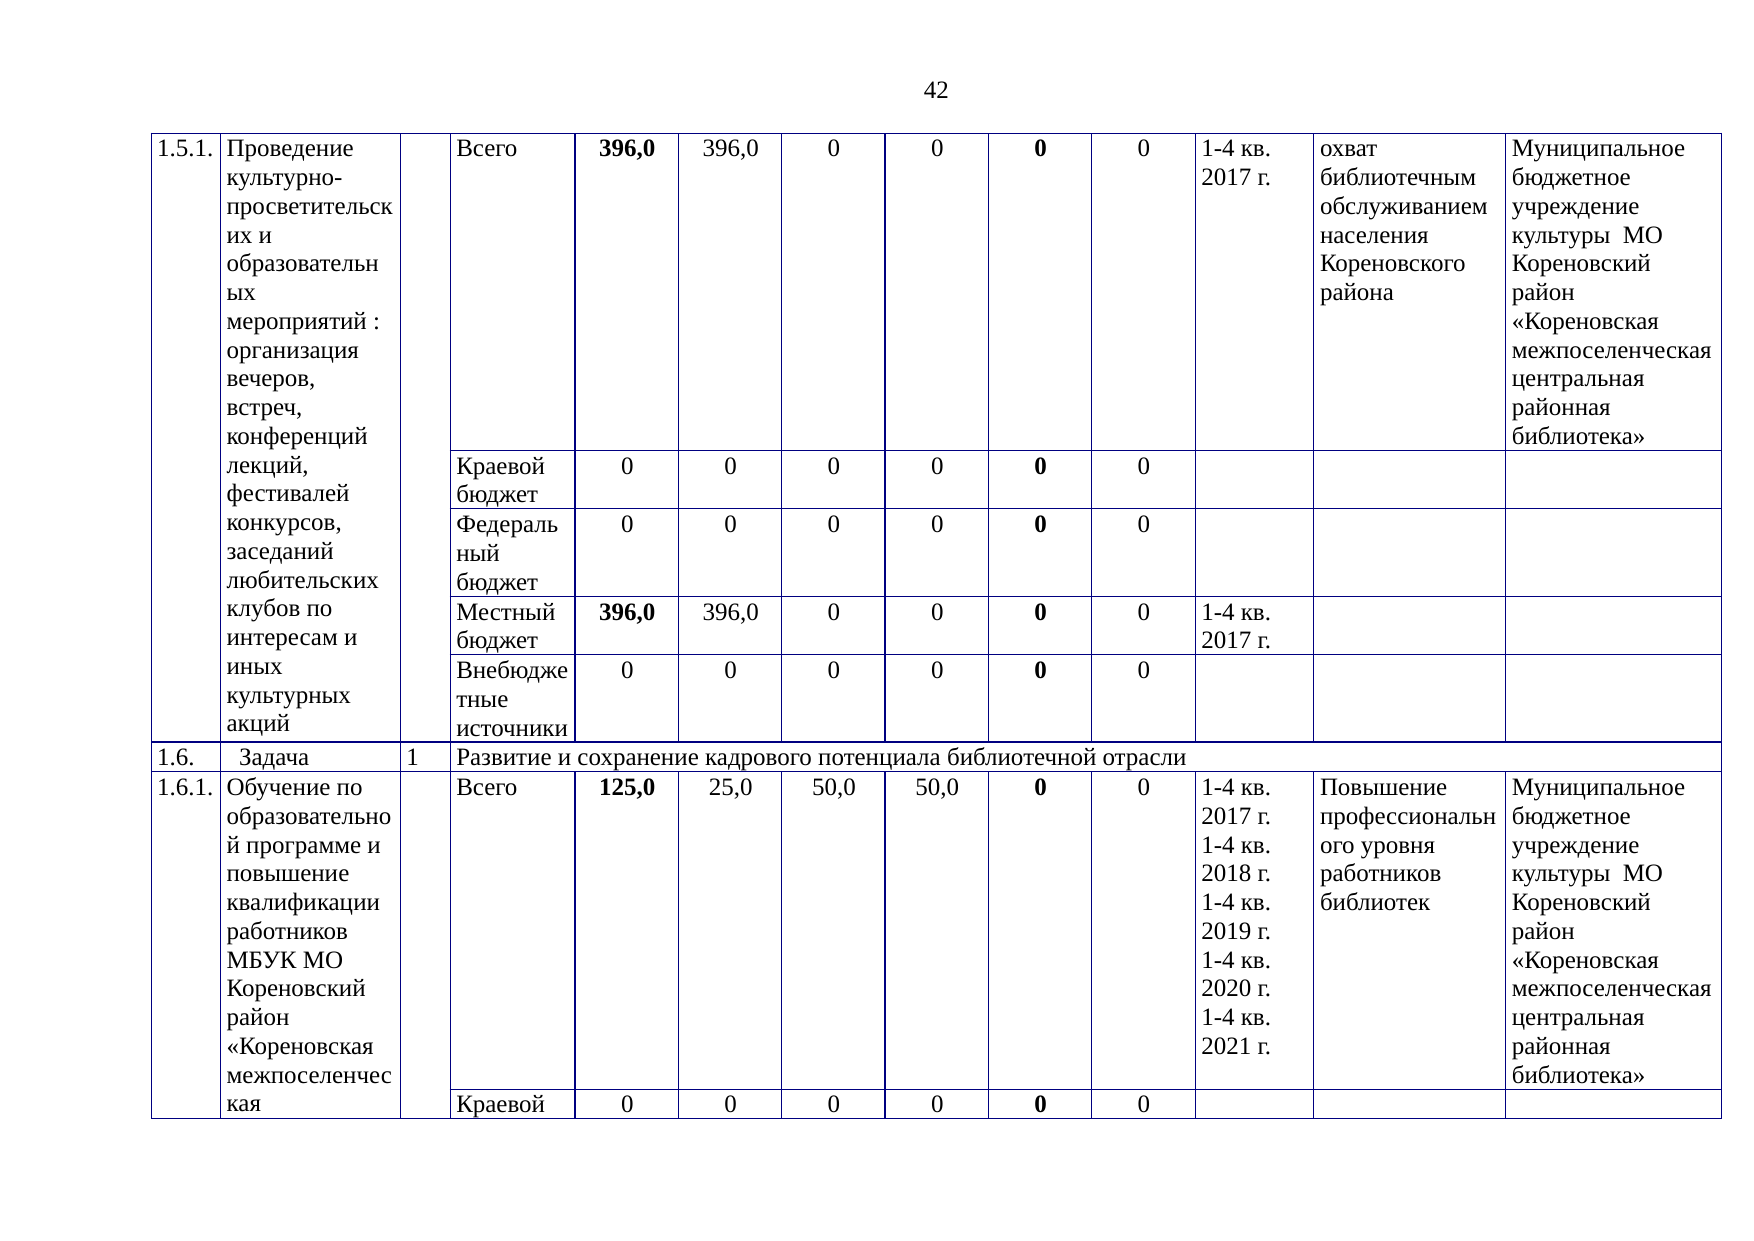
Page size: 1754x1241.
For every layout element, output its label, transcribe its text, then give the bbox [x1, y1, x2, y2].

table_cell 1-4 кв. 2017 г. 1-4 кв. 2018 г. 1-4 кв. 2019 г. 1-4 кв. 2020 г. 1-4 кв. 2021 г. [1196, 772, 1313, 1088]
table_cell 125,0 [576, 772, 678, 1088]
table_cell [1314, 509, 1505, 596]
table_cell [1506, 509, 1721, 596]
table_cell 1-4 кв. 2017 г. [1196, 134, 1313, 450]
table_cell 0 [1092, 509, 1195, 596]
table_cell 396,0 [679, 134, 781, 450]
table_cell 0 [679, 655, 781, 741]
table_cell 396,0 [576, 134, 678, 450]
table_cell 0 [782, 509, 884, 596]
table_cell 0 [983, 1090, 988, 1118]
table_cell 1.6. [152, 743, 157, 771]
table_cell 0 [989, 772, 1091, 1088]
table_cell Местный бюджет [451, 597, 456, 654]
table_cell 1.6.1. [152, 772, 220, 1118]
table_cell [1716, 1090, 1721, 1118]
table_cell 0 [1086, 1090, 1091, 1118]
table_cell 0 [989, 655, 1091, 741]
table_cell Проведение культурно- просветительских и образовательных мероприятий : организация вечеров, встреч, конференций лекций, фестивалей конкурсов, заседаний любительских клубов по интересам и иных культурных акций [221, 134, 400, 741]
table_cell 0 [880, 1090, 884, 1118]
table_cell 0 [576, 1090, 581, 1118]
table_cell 0 [989, 451, 1091, 508]
table_cell 0 [989, 1090, 994, 1118]
table_cell 0 [1190, 1090, 1195, 1118]
table_cell Всего [451, 772, 574, 1088]
table_cell 0 [782, 451, 884, 508]
table_cell [1196, 509, 1313, 596]
table_cell 0 [576, 655, 678, 741]
table_cell 0 [679, 451, 781, 508]
table_cell 1 [401, 743, 406, 771]
table_cell [1308, 1090, 1313, 1118]
table_cell [1314, 597, 1505, 654]
table_cell Обучение по образовательной программе и повышение квалификации работников МБУК МО Кореновский район «Кореновская межпоселенческая центральная районная библиотека [221, 772, 400, 1118]
table_cell [1314, 1090, 1320, 1118]
table_cell [401, 134, 450, 741]
table_cell 0 [886, 509, 988, 596]
table_cell Федеральный бюджет [451, 509, 456, 596]
table_cell Задача [395, 743, 400, 771]
table_cell 0 [989, 134, 1091, 450]
table_cell Повышение профессионального уровня работников библиотек [1314, 772, 1505, 1088]
table_cell 0 [989, 597, 1091, 654]
table_cell Задача [221, 743, 226, 771]
table_cell 0 [886, 597, 988, 654]
table_cell 0 [1092, 772, 1195, 1088]
table_cell [1196, 655, 1313, 741]
table_cell [401, 772, 450, 1118]
table_cell [1506, 655, 1721, 741]
table_cell 396,0 [576, 597, 678, 654]
table_cell 50,0 [886, 772, 988, 1088]
table_cell 0 [782, 597, 884, 654]
table_cell 0 [679, 1090, 684, 1118]
table_cell 0 [886, 1090, 891, 1118]
table_cell 396,0 [679, 597, 781, 654]
table_cell [1501, 1090, 1505, 1118]
table_cell 1.5.1. [152, 134, 220, 741]
table_cell 0 [1092, 451, 1195, 508]
table_cell 0 [782, 1090, 787, 1118]
table_cell 0 [782, 655, 884, 741]
table_cell 0 [886, 655, 988, 741]
table_cell 0 [1092, 655, 1195, 741]
table_cell 0 [1092, 134, 1195, 450]
table_cell 0 [886, 451, 988, 508]
table_cell Всего [451, 134, 574, 450]
table_cell 0 [576, 451, 678, 508]
table_cell 0 [776, 1090, 781, 1118]
table_cell Краевой бюджет [451, 451, 456, 508]
table_cell 0 [679, 509, 781, 596]
table_cell 25,0 [679, 772, 781, 1088]
table_cell [1314, 655, 1505, 741]
table_cell [1506, 451, 1721, 508]
table_cell 0 [673, 1090, 678, 1118]
table_cell 1.6. [215, 743, 220, 771]
table_cell [1506, 597, 1721, 654]
table_cell [1314, 451, 1505, 508]
table_cell 1 [445, 743, 450, 771]
table_cell 0 [1092, 1090, 1098, 1118]
table_cell 50,0 [782, 772, 884, 1088]
table_cell [1506, 1090, 1512, 1118]
table_cell 0 [886, 134, 988, 450]
table_cell 0 [1092, 597, 1195, 654]
table_cell 0 [576, 509, 678, 596]
table_cell охват библиотечным обслуживанием населения Кореновского района [1314, 134, 1505, 450]
table_cell 0 [989, 509, 1091, 596]
table_cell [1196, 451, 1313, 508]
table_cell 0 [782, 134, 884, 450]
table_cell [1196, 1090, 1201, 1118]
